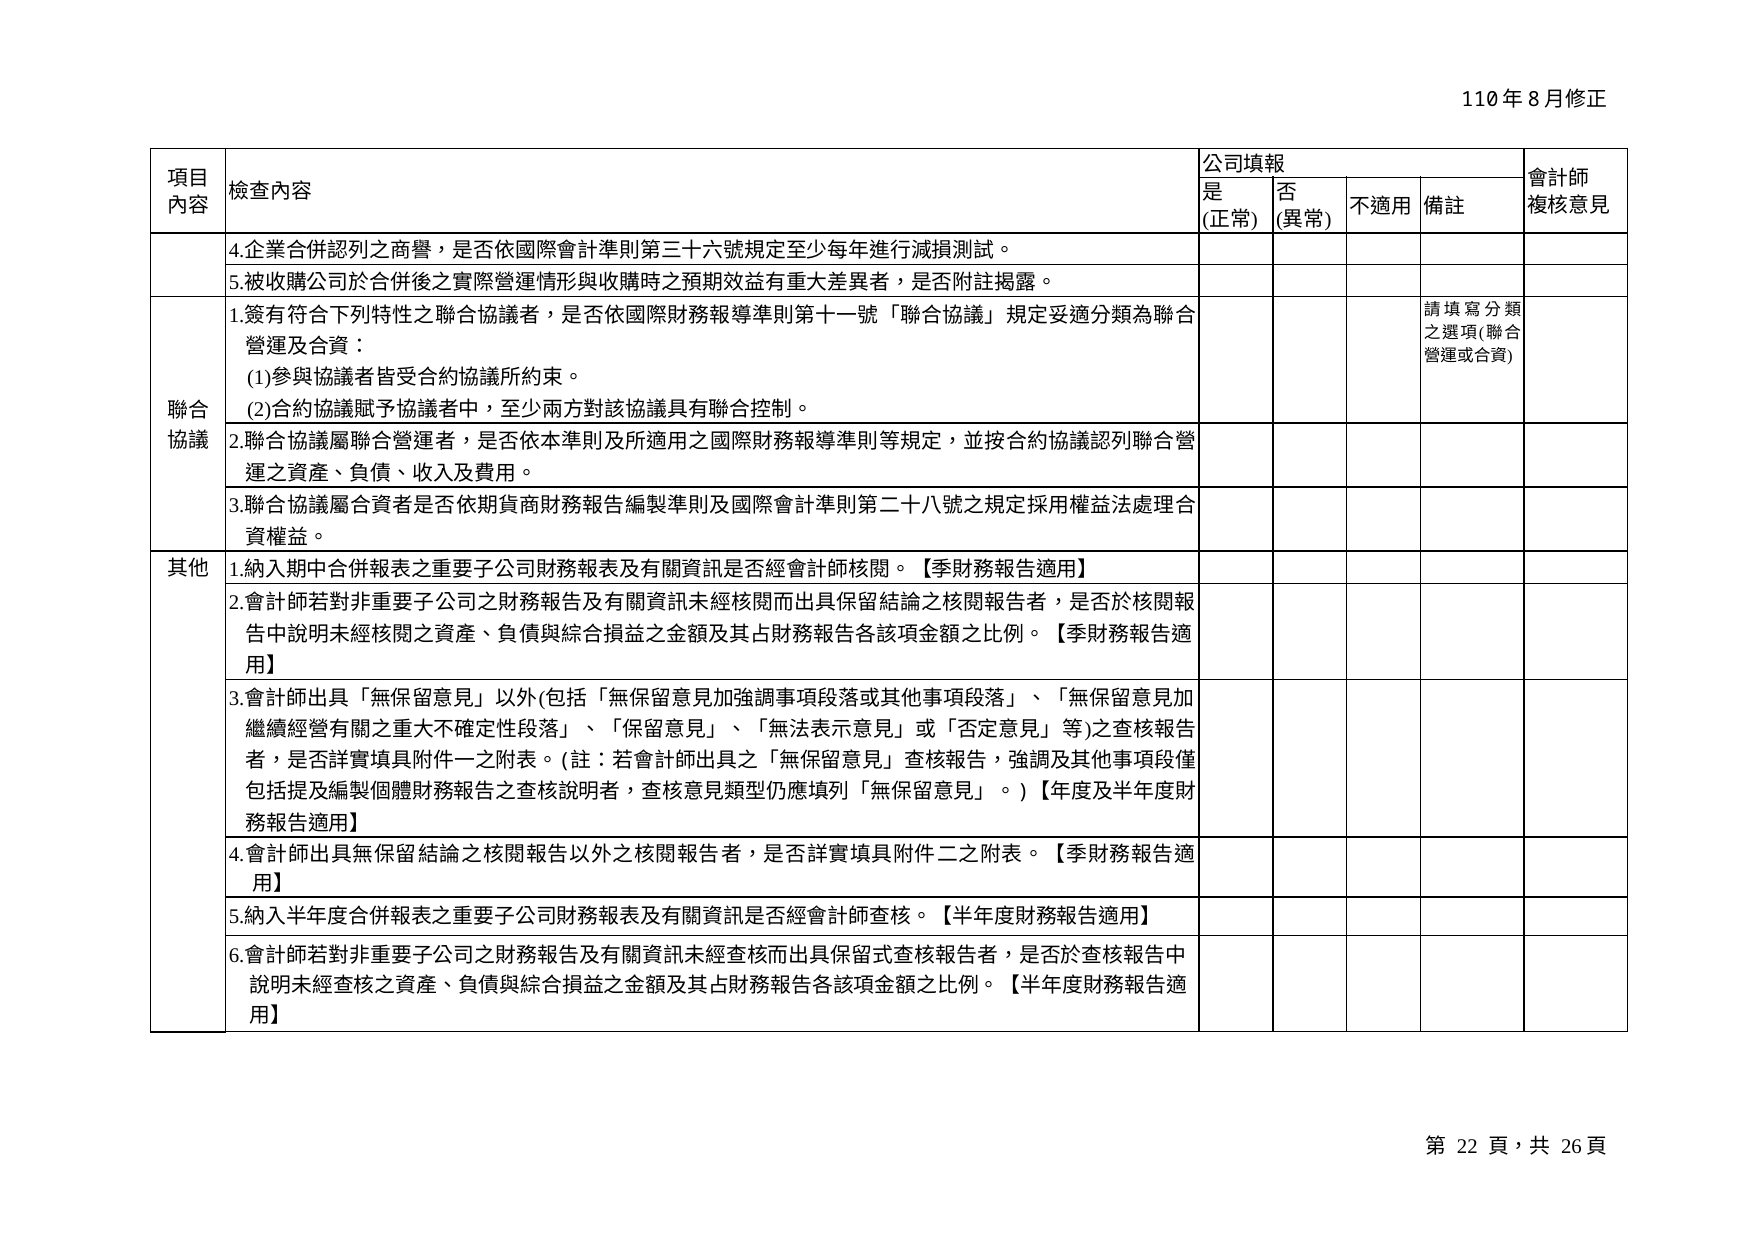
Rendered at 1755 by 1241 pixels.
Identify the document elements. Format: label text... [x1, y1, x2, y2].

table_cell 5.納入半年度合併報表之重要子公司財務報表及有關資訊是否經會計師查核。【半年度財務報告適用】 [226, 898, 1198, 935]
table_cell [1525, 234, 1627, 264]
table_cell [151, 234, 225, 296]
table_cell [1525, 265, 1627, 296]
table_cell [1421, 936, 1523, 1031]
table_cell [1347, 838, 1420, 896]
table_cell [1525, 424, 1627, 486]
table_cell [1421, 680, 1523, 836]
table_cell [1421, 584, 1523, 678]
table_cell [1200, 488, 1272, 550]
table_cell [1421, 424, 1523, 486]
table_cell [1274, 680, 1346, 836]
table_header 檢查內容 [226, 149, 1198, 232]
table_cell [1347, 265, 1420, 296]
table_cell [1274, 584, 1346, 678]
table_cell [1274, 265, 1346, 296]
table_cell 3.聯合協議屬合資者是否依期貨商財務報告編製準則及國際會計準則第二十八號之規定採用權益法處理合資權益。 [226, 488, 1198, 550]
table_cell [1421, 898, 1523, 935]
table_cell [1200, 898, 1272, 935]
table_cell [1525, 680, 1627, 836]
table_cell [1200, 936, 1272, 1031]
table_cell [1200, 424, 1272, 486]
table_cell 否 (異常) [1274, 178, 1346, 232]
table_cell [1421, 552, 1523, 583]
table_header 公司填報 [1200, 149, 1523, 176]
table_cell [1347, 488, 1420, 550]
table_cell [1347, 584, 1420, 678]
table_cell 備註 [1421, 178, 1523, 232]
table_cell [1274, 234, 1346, 264]
table_cell [1525, 488, 1627, 550]
table_cell [1525, 297, 1627, 422]
table_cell 4.會計師出具無保留結論之核閱報告以外之核閱報告者，是否詳實填具附件二之附表。【季財務報告適用】 [226, 838, 1198, 896]
table_cell [1525, 898, 1627, 935]
table_cell [1200, 265, 1272, 296]
table_cell [1347, 680, 1420, 836]
table_cell 1.簽有符合下列特性之聯合協議者，是否依國際財務報導準則第十一號「聯合協議」規定妥適分類為聯合營運及合資： (1)參與協議者皆受合約協議所約束。 (2)合約協議賦予協議者中，至少兩方對該協議具有聯合控制。 [226, 297, 1198, 422]
table_cell [1347, 552, 1420, 583]
table_cell [1200, 552, 1272, 583]
table_cell [1421, 838, 1523, 896]
table_cell [1274, 297, 1346, 422]
table_header 項目 內容 [151, 149, 225, 232]
table_cell [1274, 838, 1346, 896]
table_cell 5.被收購公司於合併後之實際營運情形與收購時之預期效益有重大差異者，是否附註揭露。 [226, 265, 1198, 296]
table_cell 不適用 [1347, 178, 1420, 232]
table_cell 6.會計師若對非重要子公司之財務報告及有關資訊未經查核而出具保留式查核報告者，是否於查核報告中說明未經查核之資產、負債與綜合損益之金額及其占財務報告各該項金額之比例。【半年度財務報告適用】 [226, 936, 1198, 1031]
table_cell 請填寫分類之選項(聯合營運或合資) [1421, 297, 1523, 422]
table_cell [1347, 936, 1420, 1031]
table_cell [1274, 552, 1346, 583]
table_cell [1525, 552, 1627, 583]
table_cell 2.聯合協議屬聯合營運者，是否依本準則及所適用之國際財務報導準則等規定，並按合約協議認列聯合營運之資產、負債、收入及費用。 [226, 424, 1198, 486]
table_cell [1421, 234, 1523, 264]
table_cell [1525, 584, 1627, 678]
table_cell [1200, 838, 1272, 896]
table_cell [1200, 297, 1272, 422]
table_cell 4.企業合併認列之商譽，是否依國際會計準則第三十六號規定至少每年進行減損測試。 [226, 234, 1198, 264]
table_cell [1347, 898, 1420, 935]
table_cell [1525, 936, 1627, 1031]
table_cell [1525, 838, 1627, 896]
table_cell [1347, 424, 1420, 486]
table_cell [1347, 234, 1420, 264]
table_cell 其他 [151, 552, 225, 1031]
table_cell 2.會計師若對非重要子公司之財務報告及有關資訊未經核閱而出具保留結論之核閱報告者，是否於核閱報告中說明未經核閱之資產、負債與綜合損益之金額及其占財務報告各該項金額之比例。【季財務報告適用】 [226, 584, 1198, 678]
table_cell [1274, 936, 1346, 1031]
table_cell 是 (正常) [1200, 178, 1272, 232]
table_cell [1347, 297, 1420, 422]
table_cell [1421, 265, 1523, 296]
table_cell [1200, 680, 1272, 836]
table_cell [1274, 424, 1346, 486]
table_cell [1421, 488, 1523, 550]
table_cell [1274, 488, 1346, 550]
table_cell 1.納入期中合併報表之重要子公司財務報表及有關資訊是否經會計師核閱。【季財務報告適用】 [226, 552, 1198, 583]
table_cell [1200, 234, 1272, 264]
table_cell 3.會計師出具「無保留意見」以外(包括「無保留意見加強調事項段落或其他事項段落」、「無保留意見加繼續經營有關之重大不確定性段落」、「保留意見」、「無法表示意見」或「否定意見」等)之查核報告者，是否詳實填具附件一之附表。(註：若會計師出具之「無保留意見」查核報告，強調及其他事項段僅包括提及編製個體財務報告之查核說明者，查核意見類型仍應填列「無保留意見」。)【年度及半年度財務報告適用】 [226, 680, 1198, 836]
table_header 會計師 複核意見 [1525, 149, 1627, 232]
table_cell 聯合協議 [151, 297, 225, 550]
table_cell [1274, 898, 1346, 935]
table_cell [1200, 584, 1272, 678]
